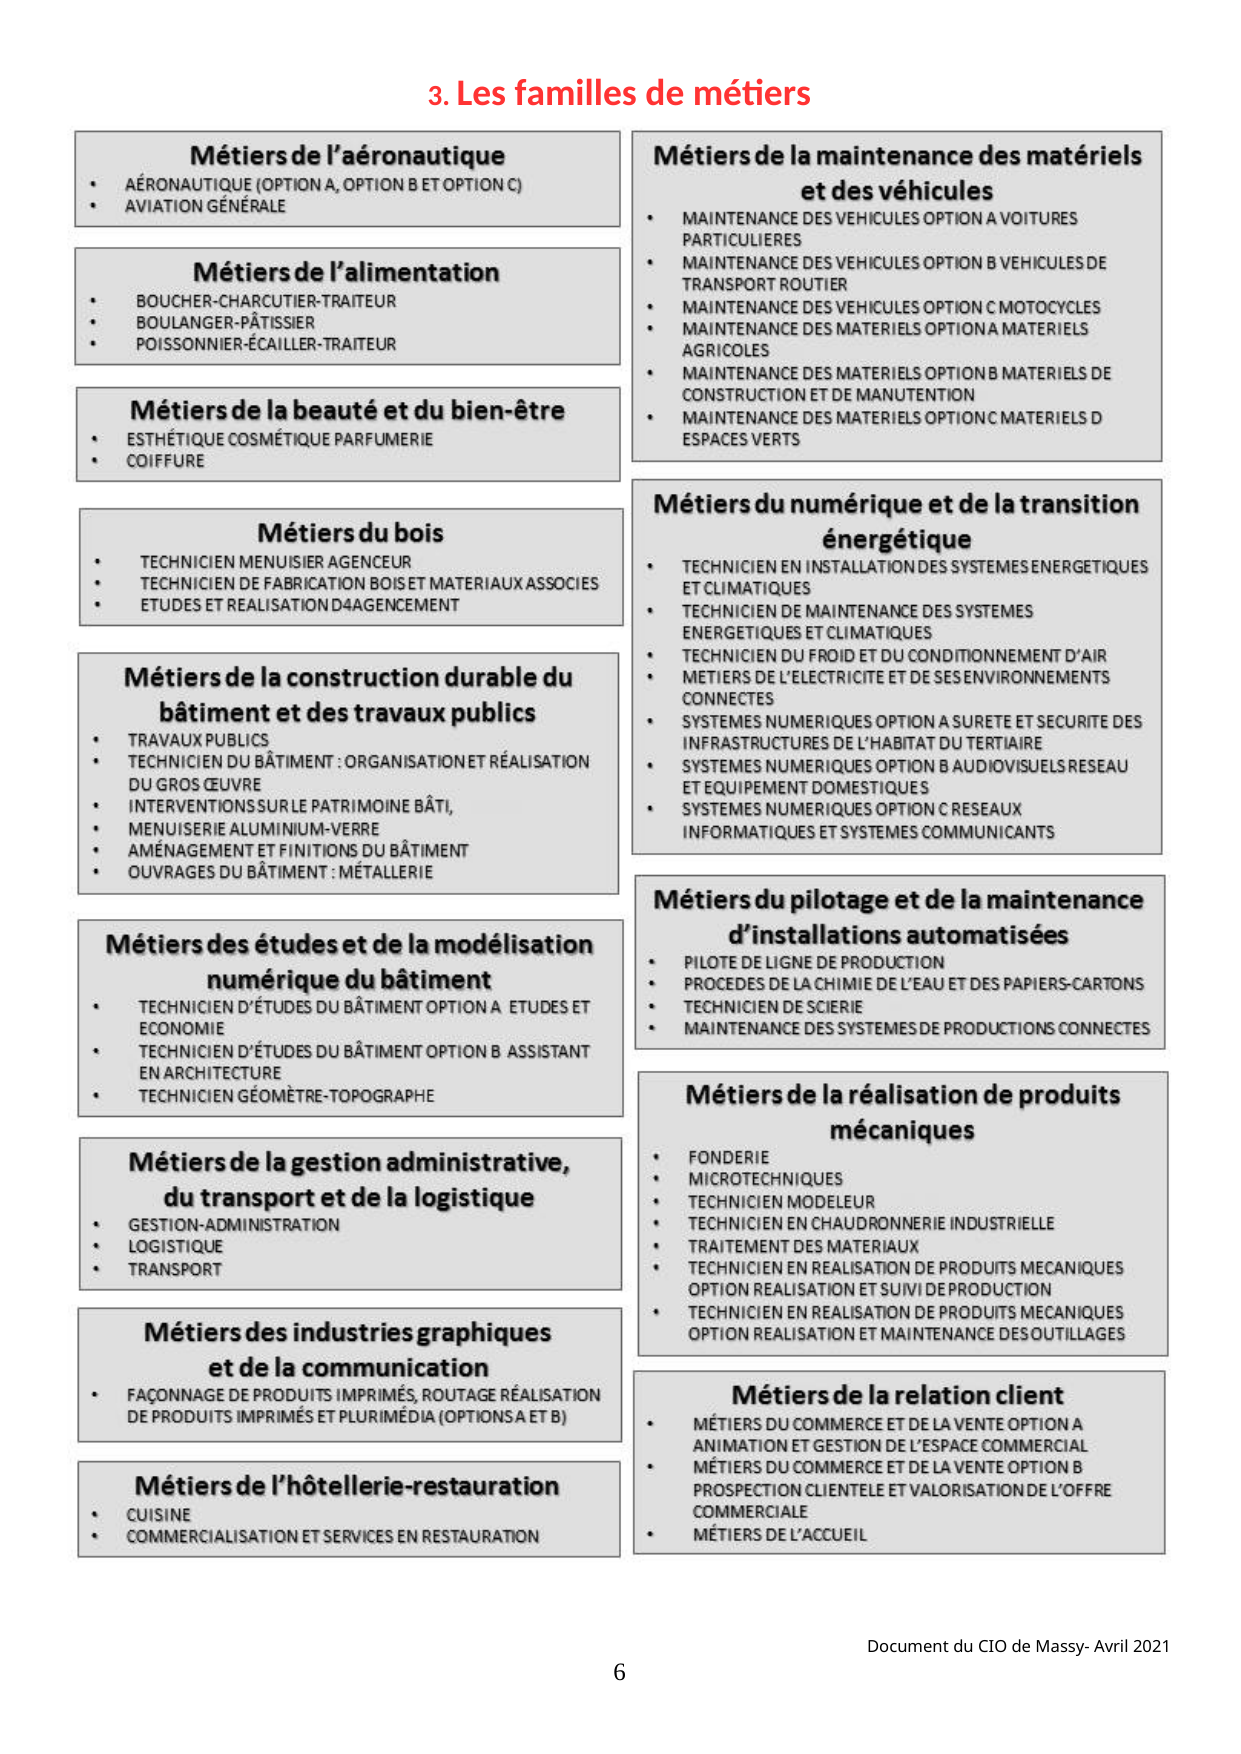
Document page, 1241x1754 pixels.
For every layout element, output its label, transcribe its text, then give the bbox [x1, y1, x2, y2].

text 3. Les familles de métiers [67, 69, 1171, 115]
picture [67, 115, 1172, 1587]
